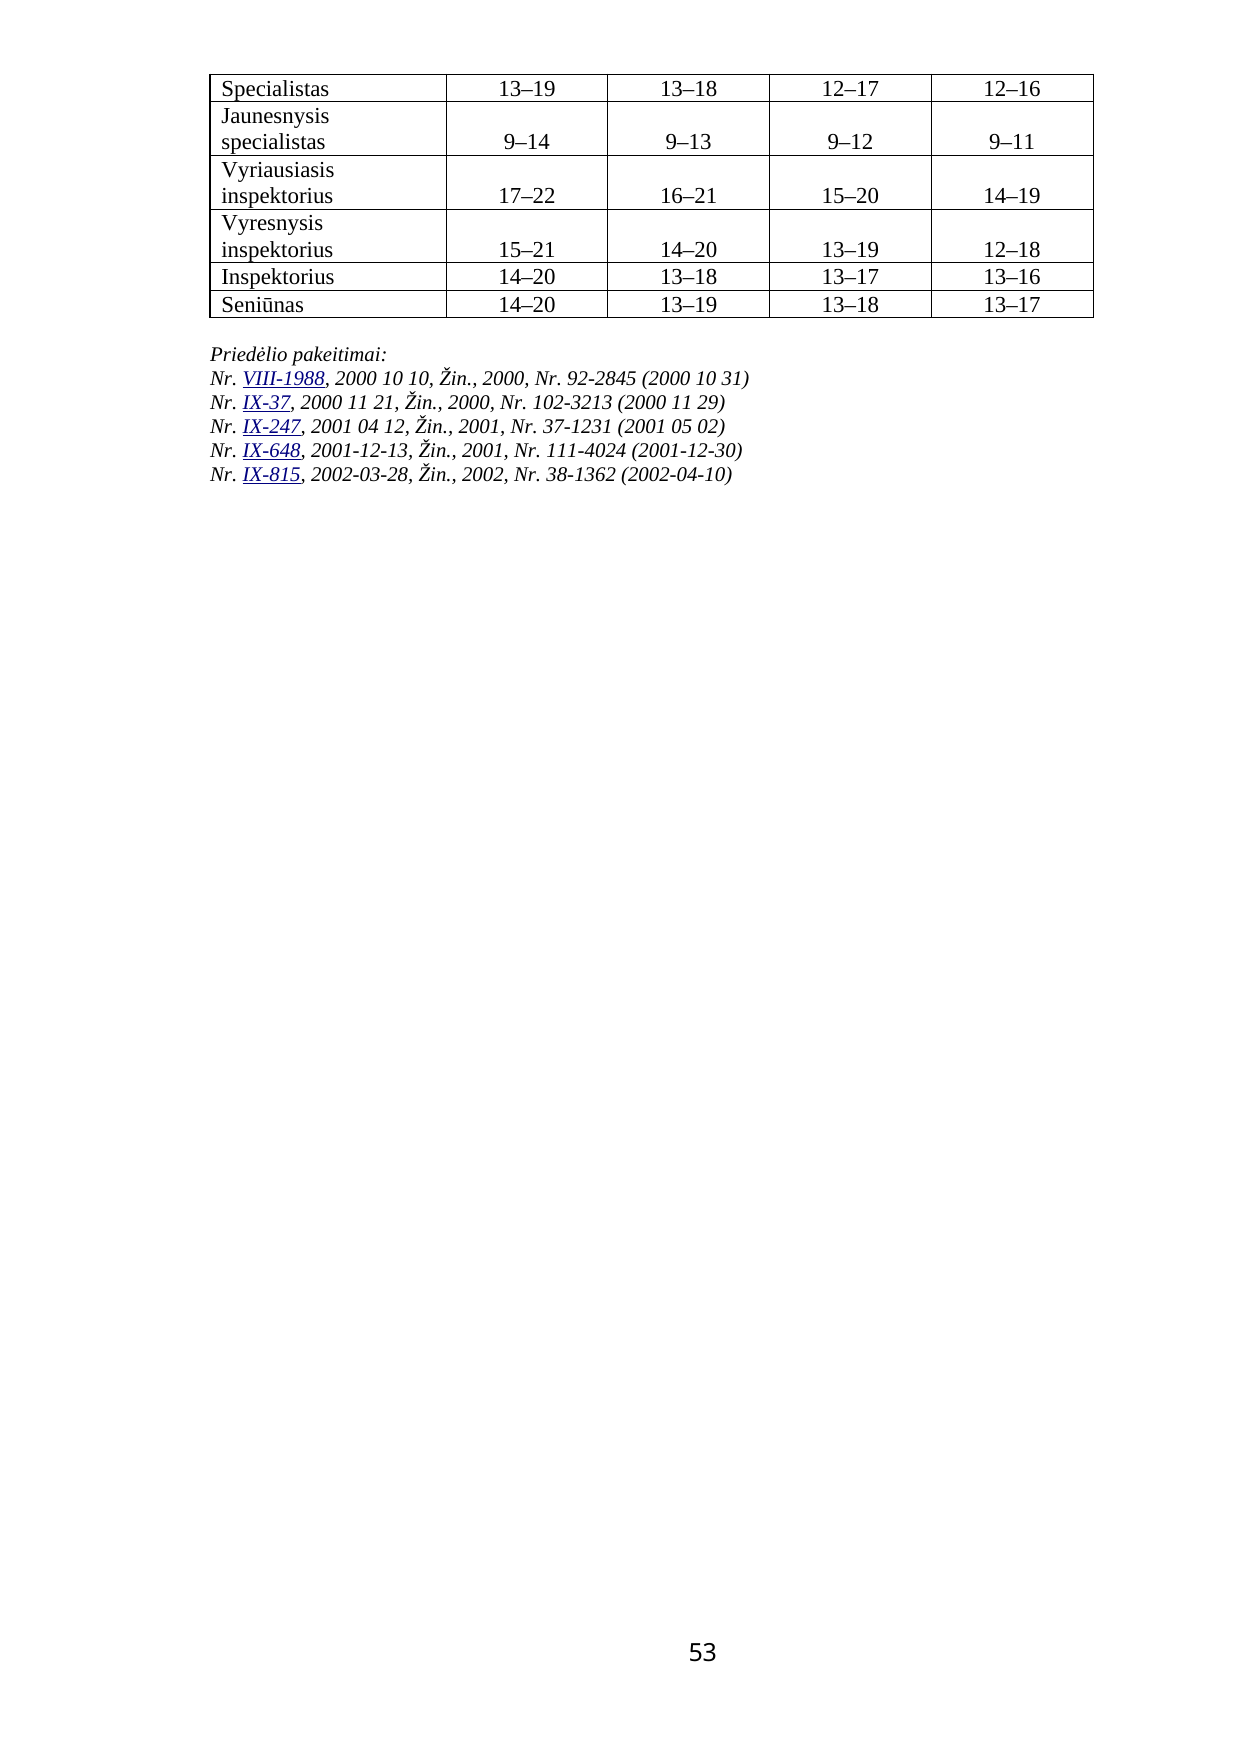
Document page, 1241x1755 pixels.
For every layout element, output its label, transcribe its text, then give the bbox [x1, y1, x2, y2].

table_cell 9–11 [932, 102, 1093, 155]
table_cell 13–19 [447, 75, 607, 101]
text Priedėlio pakeitimai: [210, 342, 1119, 366]
table_cell Vyresnysis inspektorius [211, 210, 446, 262]
table_cell 13–19 [608, 291, 769, 317]
table_cell 17–22 [447, 156, 607, 208]
table_cell Vyriausiasis inspektorius [211, 156, 446, 208]
table_cell 13–17 [770, 263, 931, 289]
table_cell 16–21 [608, 156, 769, 208]
text Nr. VIII-1988, 2000 10 10, Žin., 2000, Nr. 92-2845 (2000 10 31) [210, 366, 1119, 390]
text Nr. IX-815, 2002-03-28, Žin., 2002, Nr. 38-1362 (2002-04-10) [210, 462, 1119, 486]
table_cell Jaunesnysis specialistas [211, 102, 446, 155]
table_cell 14–19 [932, 156, 1093, 208]
table_cell Seniūnas [211, 291, 446, 317]
table_cell 13–18 [608, 263, 769, 289]
text Nr. IX-648, 2001-12-13, Žin., 2001, Nr. 111-4024 (2001-12-30) [210, 438, 1119, 462]
table_cell 14–20 [447, 291, 607, 317]
table_cell Specialistas [211, 75, 446, 101]
table_cell 13–17 [932, 291, 1093, 317]
table_cell 12–18 [932, 210, 1093, 262]
text Nr. IX-247, 2001 04 12, Žin., 2001, Nr. 37-1231 (2001 05 02) [210, 414, 1119, 438]
table_cell 9–13 [608, 102, 769, 155]
table_cell 13–16 [932, 263, 1093, 289]
table_cell Inspektorius [211, 263, 446, 289]
table_cell 13–19 [770, 210, 931, 262]
table_cell 9–14 [447, 102, 607, 155]
table_cell 15–21 [447, 210, 607, 262]
table_cell 15–20 [770, 156, 931, 208]
table_cell 9–12 [770, 102, 931, 155]
table_cell 12–17 [770, 75, 931, 101]
table_cell 12–16 [932, 75, 1093, 101]
table_cell 13–18 [608, 75, 769, 101]
text Nr. IX-37, 2000 11 21, Žin., 2000, Nr. 102-3213 (2000 11 29) [210, 390, 1119, 414]
table_cell 13–18 [770, 291, 931, 317]
table_cell 14–20 [447, 263, 607, 289]
table_cell 14–20 [608, 210, 769, 262]
